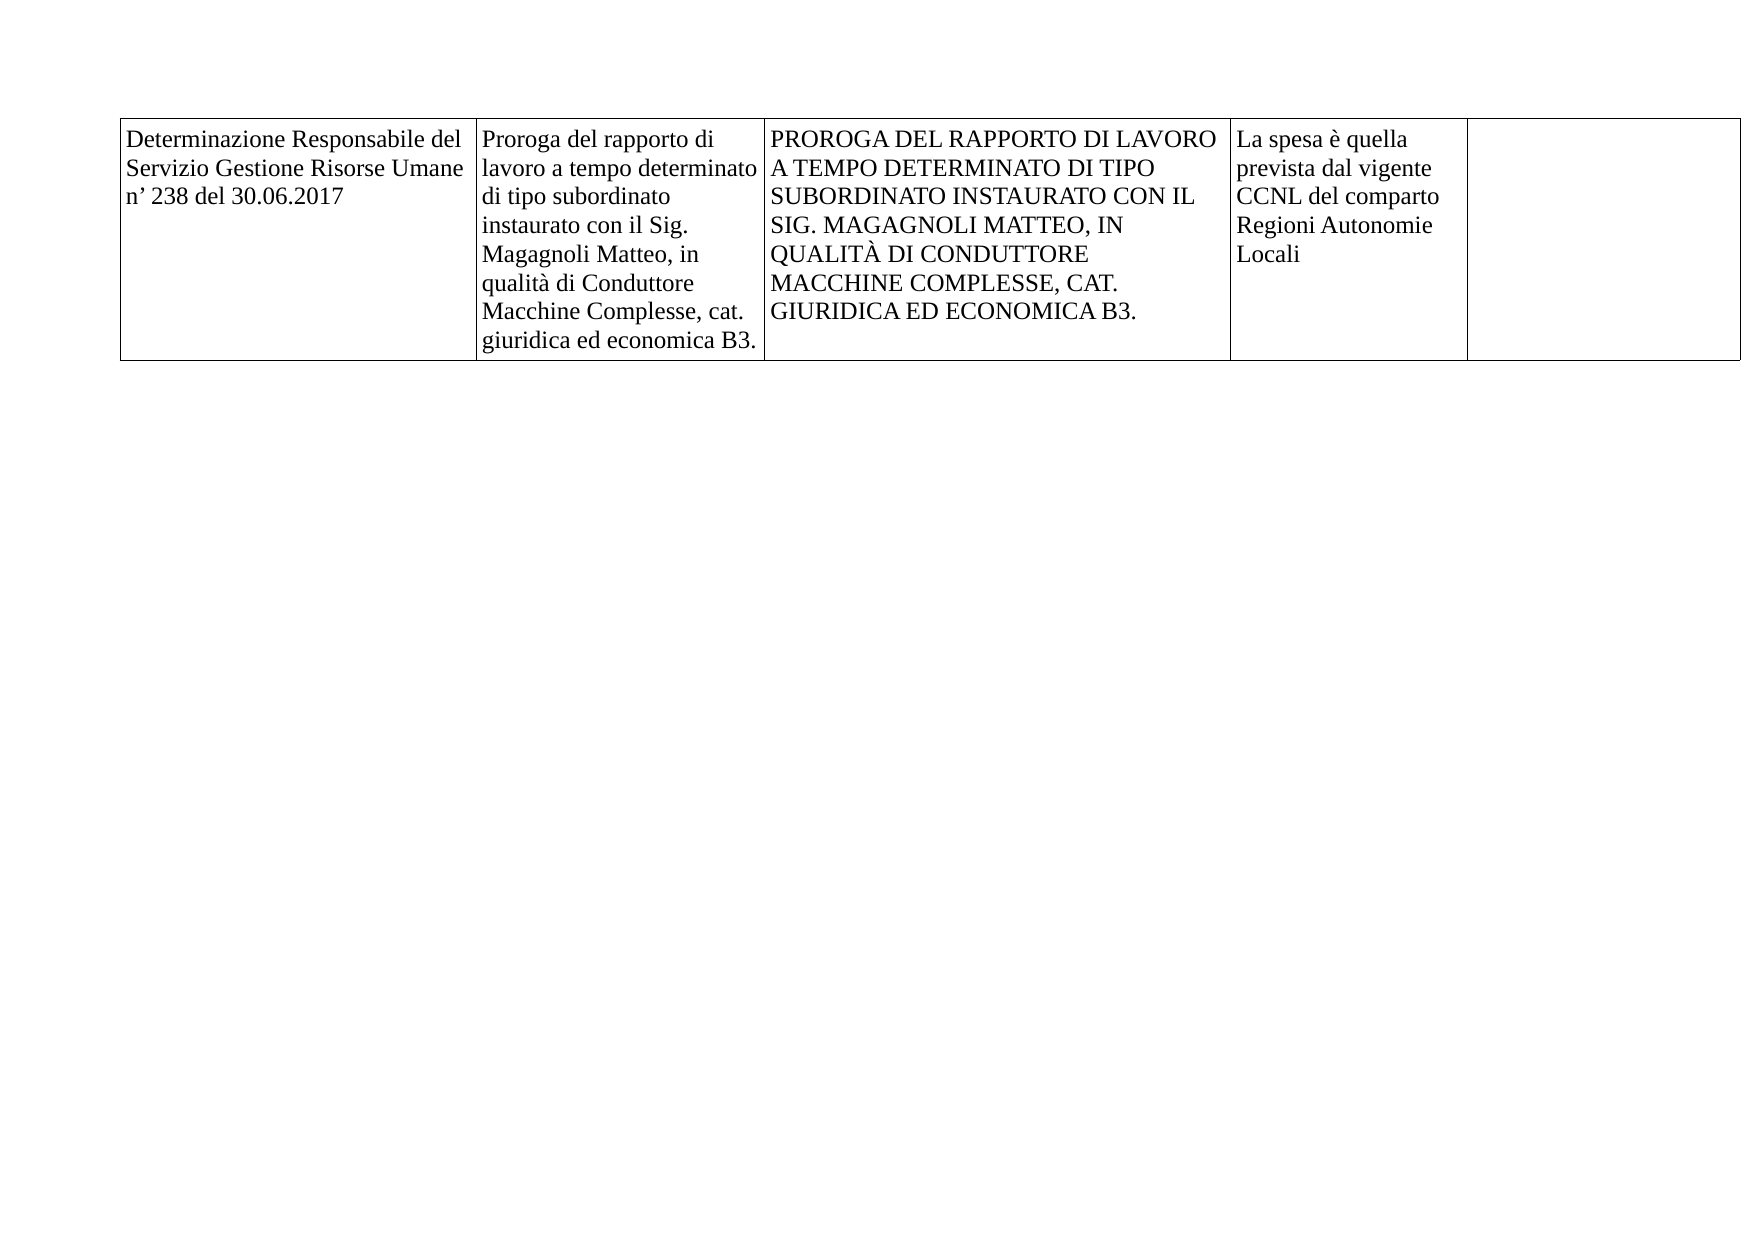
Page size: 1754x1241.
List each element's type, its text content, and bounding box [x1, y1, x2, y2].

table_header PROROGA DEL RAPPORTO DI LAVORO A TEMPO DETERMINATO DI TIPO SUBORDINATO INSTAURATO CON IL SIG. MAGAGNOLI MATTEO, IN QUALITÀ DI CONDUTTORE MACCHINE COMPLESSE, CAT. GIURIDICA ED ECONOMICA B3. [765, 119, 1230, 360]
table_header [1468, 119, 1740, 360]
table_header La spesa è quella prevista dal vigente CCNL del comparto Regioni Autonomie Locali [1231, 119, 1467, 360]
table_header Proroga del rapporto di lavoro a tempo determinato di tipo subordinato instaurato con il Sig. Magagnoli Matteo, in qualità di Conduttore Macchine Complesse, cat. giuridica ed economica B3. [477, 119, 764, 360]
table_header Determinazione Responsabile del Servizio Gestione Risorse Umane n’ 238 del 30.06.2017 [121, 119, 476, 360]
